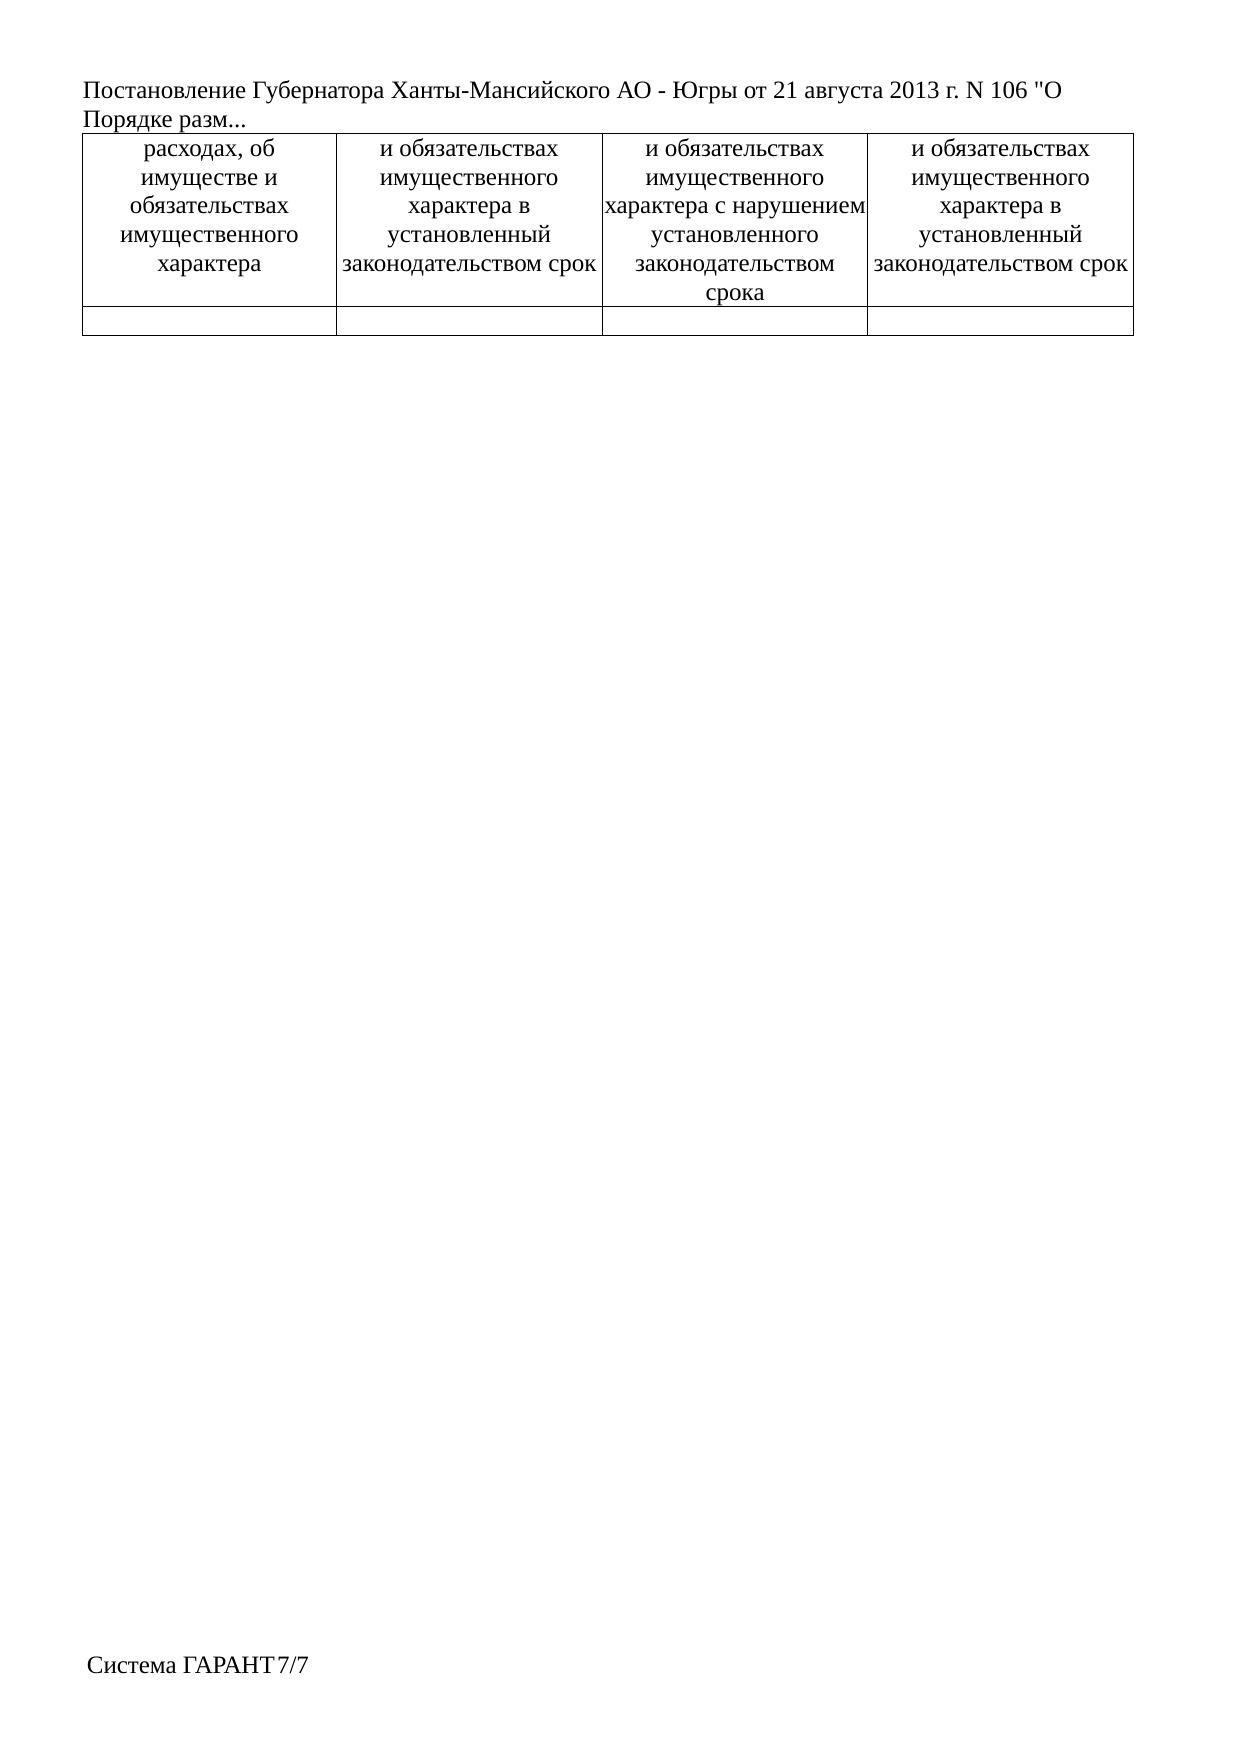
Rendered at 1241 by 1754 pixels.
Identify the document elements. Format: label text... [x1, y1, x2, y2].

table_cell [603, 307, 867, 335]
table_header расходах, об имуществе и обязательствах имущественного характера [83, 134, 336, 306]
table_cell [868, 307, 1133, 335]
table_cell [337, 307, 602, 335]
table_header и обязательствах имущественного характера в установленный законодательством срок [868, 134, 1133, 306]
table_header и обязательствах имущественного характера с нарушением установленного законодательством срока [603, 134, 867, 306]
table_cell [83, 307, 336, 335]
table_header и обязательствах имущественного характера в установленный законодательством срок [337, 134, 602, 306]
